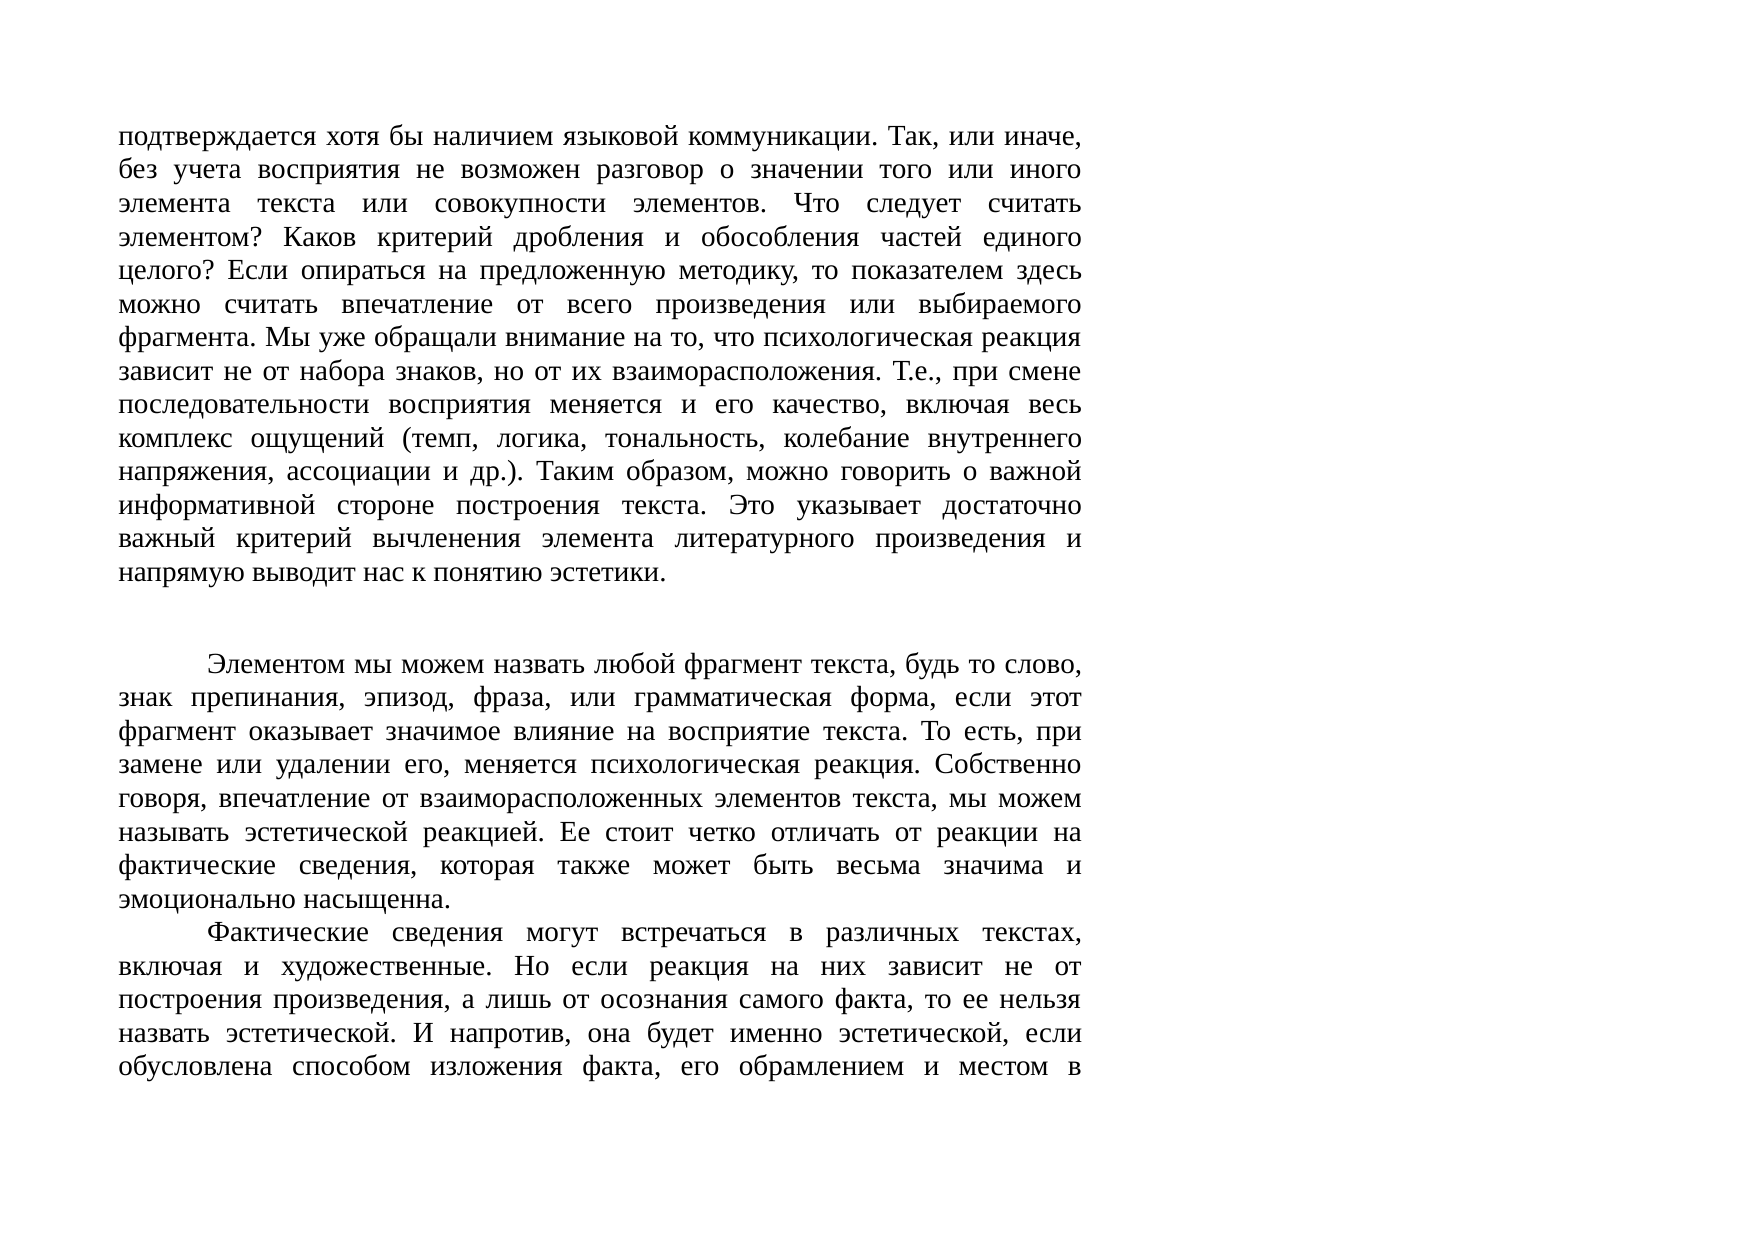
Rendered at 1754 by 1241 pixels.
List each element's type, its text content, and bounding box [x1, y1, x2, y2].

table_cell подтверждается хотя бы наличием языковой коммуникации. Так, или иначе, без учета восприятия не возможен разговор о значении того или иного элемента текста или совокупности элементов. Что следует считать элементом? Каков критерий дробления и обособления частей единого целого? Если опираться на предложенную методику, то показателем здесь можно считать впечатление от всего произведения или выбираемого фрагмента. Мы уже обращали внимание на то, что психологическая реакция зависит не от набора знаков, но от их взаиморасположения. Т.е., при смене последовательности восприятия меняется и его качество, включая весь комплекс ощущений (темп, логика, тональность, колебание внутреннего напряжения, ассоциации и др.). Таким образом, можно говорить о важной информативной стороне построения текста. Это указывает достаточно важный критерий вычленения элемента литературного произведения и напрямую выводит нас к понятию эстетики. Элементом мы можем назвать любой фрагмент текста, будь то слово, знак препинания, эпизод, фраза, или грамматическая форма, если этот фрагмент оказывает значимое влияние на восприятие текста. То есть, при замене или удалении его, меняется психологическая реакция. Собственно говоря, впечатление от взаиморасположенных элементов текста, мы можем называть эстетической реакцией. Ее стоит четко отличать от реакции на фактические сведения, которая также может быть весьма значима и эмоционально насыщенна. [118, 118, 1083, 914]
table_cell Фактические сведения могут встречаться в различных текстах, включая и художественные. Но если реакция на них зависит не от построения произведения, а лишь от осознания самого факта, то ее нельзя назвать эстетической. И напротив, она будет именно эстетической, если обусловлена способом изложения факта, его обрамлением и местом в [118, 914, 1083, 1082]
